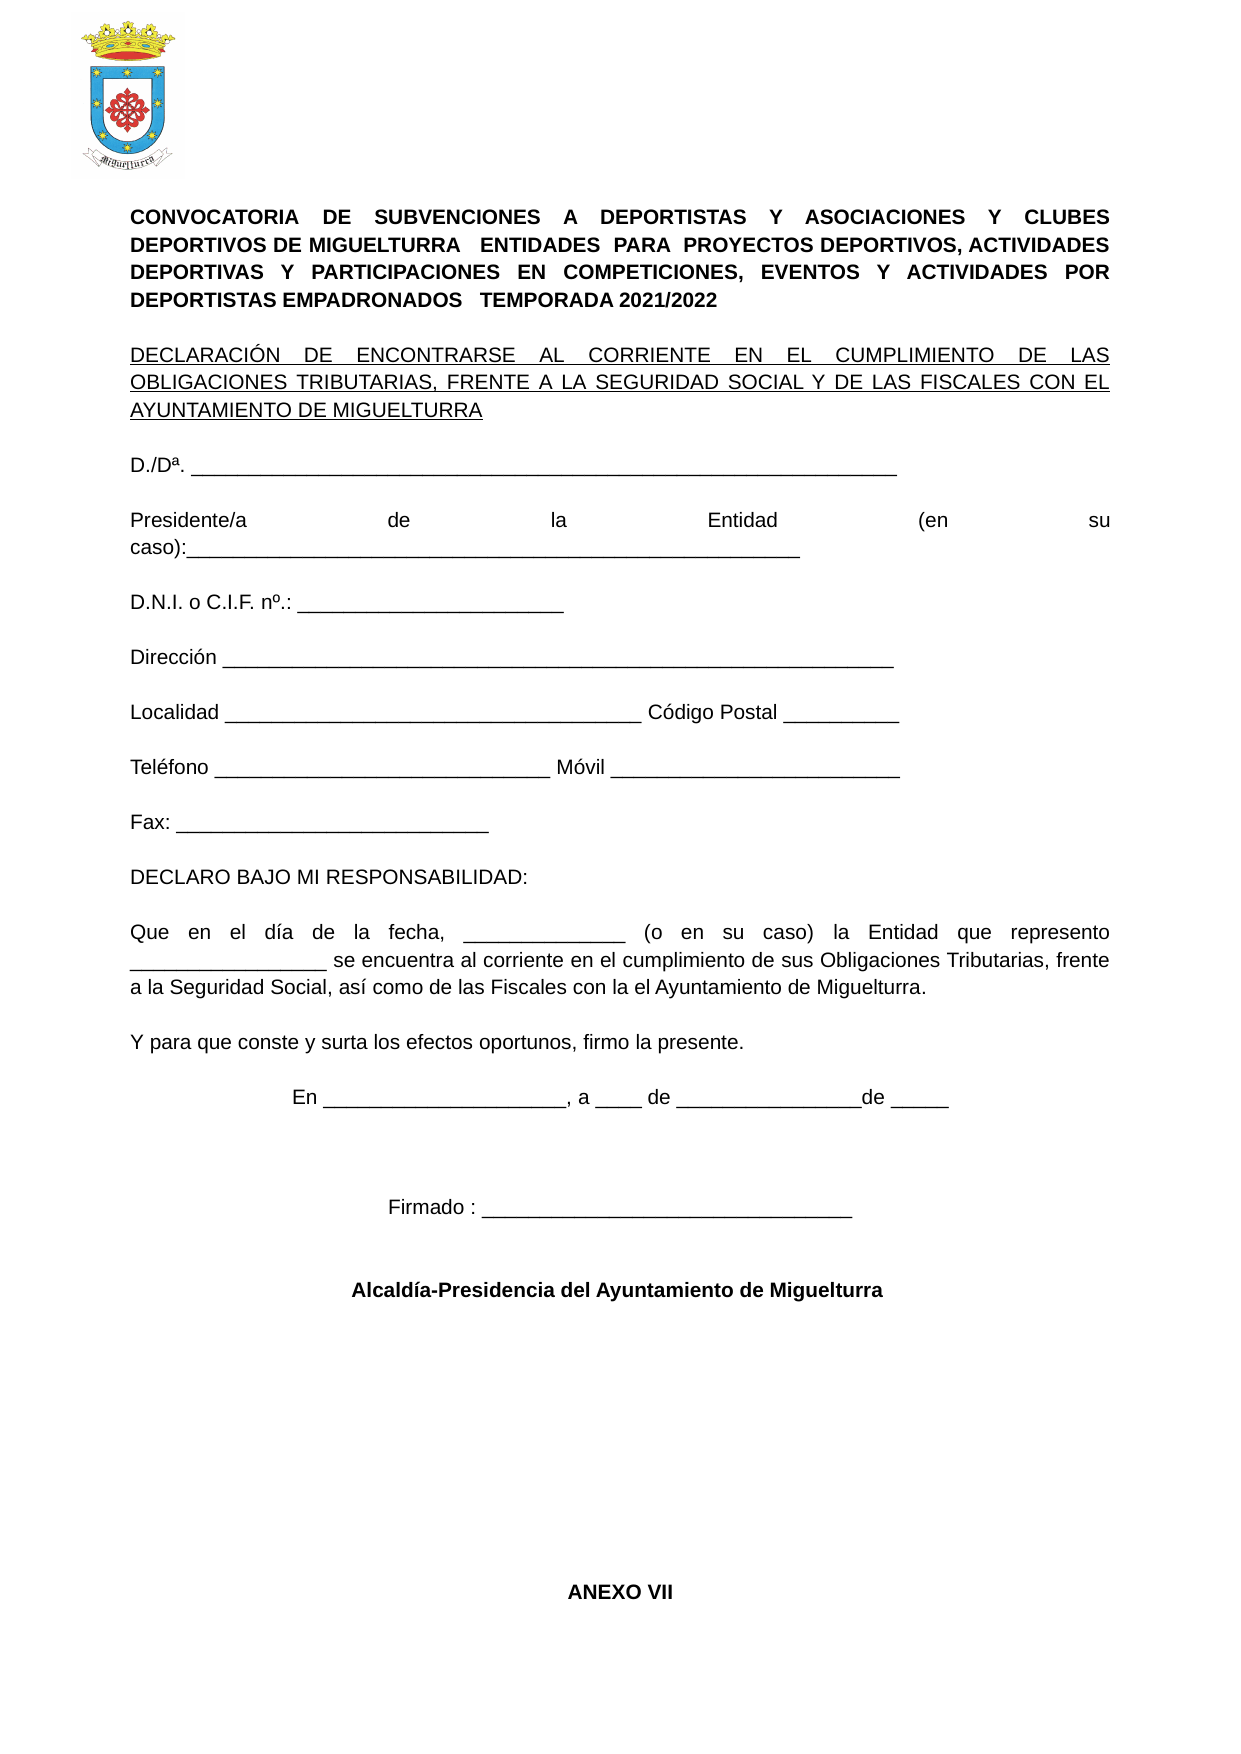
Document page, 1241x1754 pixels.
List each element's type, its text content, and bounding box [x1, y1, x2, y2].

picture [71, 12, 185, 179]
text Alcaldía-Presidencia del Ayuntamiento de Miguelturra [130, 1278, 1110, 1302]
text D./Dª. _____________________________________________________________ [130, 453, 1110, 477]
text Presidente/a de la Entidad (en su caso):_____________________________________________________ [130, 508, 1110, 559]
text DECLARACIÓN DE ENCONTRARSE AL CORRIENTE EN EL CUMPLIMIENTO DE LAS [130, 343, 1110, 364]
text ANEXO VII [130, 1580, 1110, 1604]
text Teléfono _____________________________ Móvil _________________________ [130, 755, 1110, 779]
text Fax: ___________________________ [130, 810, 1110, 834]
text OBLIGACIONES TRIBUTARIAS, FRENTE A LA SEGURIDAD SOCIAL Y DE LAS FISCALES CON EL [130, 365, 1110, 391]
text CONVOCATORIA DE SUBVENCIONES A DEPORTISTAS Y ASOCIACIONES Y CLUBES DEPORTIVOS DE MIGUELTURRA ENTIDADES PARA PROYECTOS DEPORTIVOS, ACTIVIDADES DEPORTIVAS Y PARTICIPACIONES EN COMPETICIONES, EVENTOS Y ACTIVIDADES POR DEPORTISTAS EMPADRONADOS TEMPORADA 2021/2022 [130, 205, 1110, 312]
text D.N.I. o C.I.F. nº.: _______________________ [130, 590, 1110, 614]
text Que en el día de la fecha, ______________ (o en su caso) la Entidad que represento _________________ se encuentra al corriente en el cumplimiento de sus Obligaciones Tributarias, frente a la Seguridad Social, así como de las Fiscales con la el Ayuntamiento de Miguelturra. [130, 920, 1110, 999]
text DECLARO BAJO MI RESPONSABILIDAD: [130, 865, 1110, 889]
text Dirección __________________________________________________________ [130, 645, 1110, 669]
text En _____________________, a ____ de ________________de _____ [130, 1085, 1110, 1109]
text Localidad ____________________________________ Código Postal __________ [130, 700, 1110, 724]
text Y para que conste y surta los efectos oportunos, firmo la presente. [130, 1030, 1110, 1054]
text Firmado : ________________________________ [130, 1195, 1110, 1219]
text AYUNTAMIENTO DE MIGUELTURRA [130, 392, 1110, 422]
